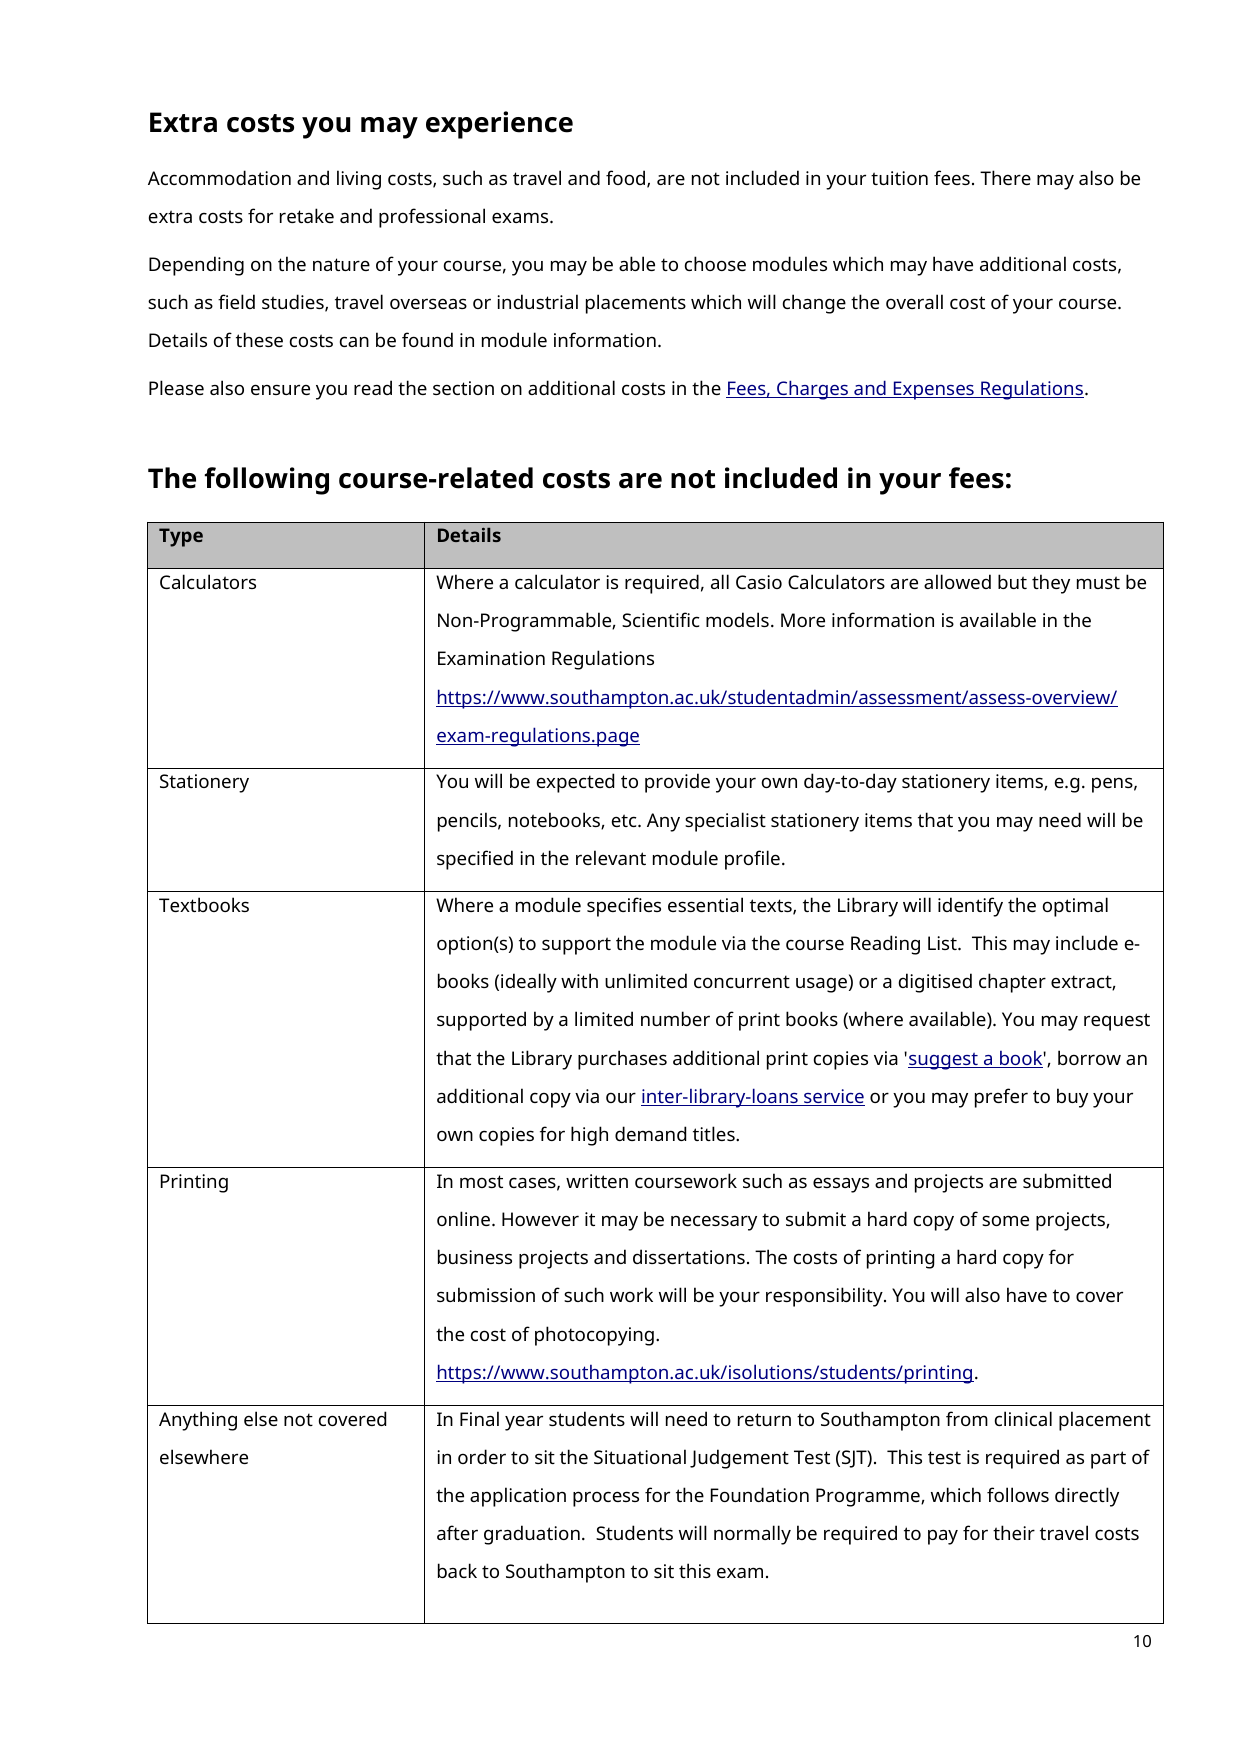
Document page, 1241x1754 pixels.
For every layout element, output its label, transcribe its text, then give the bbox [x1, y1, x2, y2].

table_cell Printing [148, 1168, 424, 1405]
table_cell Textbooks [148, 892, 424, 1167]
table_cell Calculators [148, 569, 424, 768]
text Accommodation and living costs, such as travel and food, are not included in your tuition fees. There may also be extra costs for retake and professional exams. [148, 165, 1152, 229]
table_cell In Final year students will need to return to Southampton from clinical placement in order to sit the Situational Judgement Test (SJT). This test is required as part of the application process for the Foundation Programme, which follows directly after graduation. Students will normally be required to pay for their travel costs back to Southampton to sit this exam. [425, 1406, 1163, 1622]
table_cell Where a calculator is required, all Casio Calculators are allowed but they must be Non-Programmable, Scientific models. More information is available in the Examination Regulations https://www.southampton.ac.uk/studentadmin/assessment/assess-overview/exam-regulations.page [425, 569, 1163, 768]
table_header Type [148, 523, 424, 568]
table_cell Anything else not covered elsewhere [148, 1406, 424, 1622]
table_header Details [425, 523, 1163, 568]
table_cell Where a module specifies essential texts, the Library will identify the optimal option(s) to support the module via the course Reading List. This may include e-books (ideally with unlimited concurrent usage) or a digitised chapter extract, supported by a limited number of print books (where available). You may request that the Library purchases additional print copies via 'suggest a book', borrow an additional copy via our inter-library-loans service or you may prefer to buy your own copies for high demand titles. [425, 892, 1163, 1167]
table_cell You will be expected to provide your own day-to-day stationery items, e.g. pens, pencils, notebooks, etc. Any specialist stationery items that you may need will be specified in the relevant module profile. [425, 769, 1163, 891]
table_cell Stationery [148, 769, 424, 891]
table_cell In most cases, written coursework such as essays and projects are submitted online. However it may be necessary to submit a hard copy of some projects, business projects and dissertations. The costs of printing a hard copy for submission of such work will be your responsibility. You will also have to cover the cost of photocopying. https://www.southampton.ac.uk/isolutions/students/printing. [425, 1168, 1163, 1405]
subtitle The following course-related costs are not included in your fees: [148, 460, 1152, 497]
text Please also ensure you read the section on additional costs in the Fees, Charges and Expenses Regulations. [148, 375, 1152, 400]
subtitle Extra costs you may experience [148, 103, 1152, 140]
text Depending on the nature of your course, you may be able to choose modules which may have additional costs, such as field studies, travel overseas or industrial placements which will change the overall cost of your course. Details of these costs can be found in module information. [148, 251, 1152, 353]
